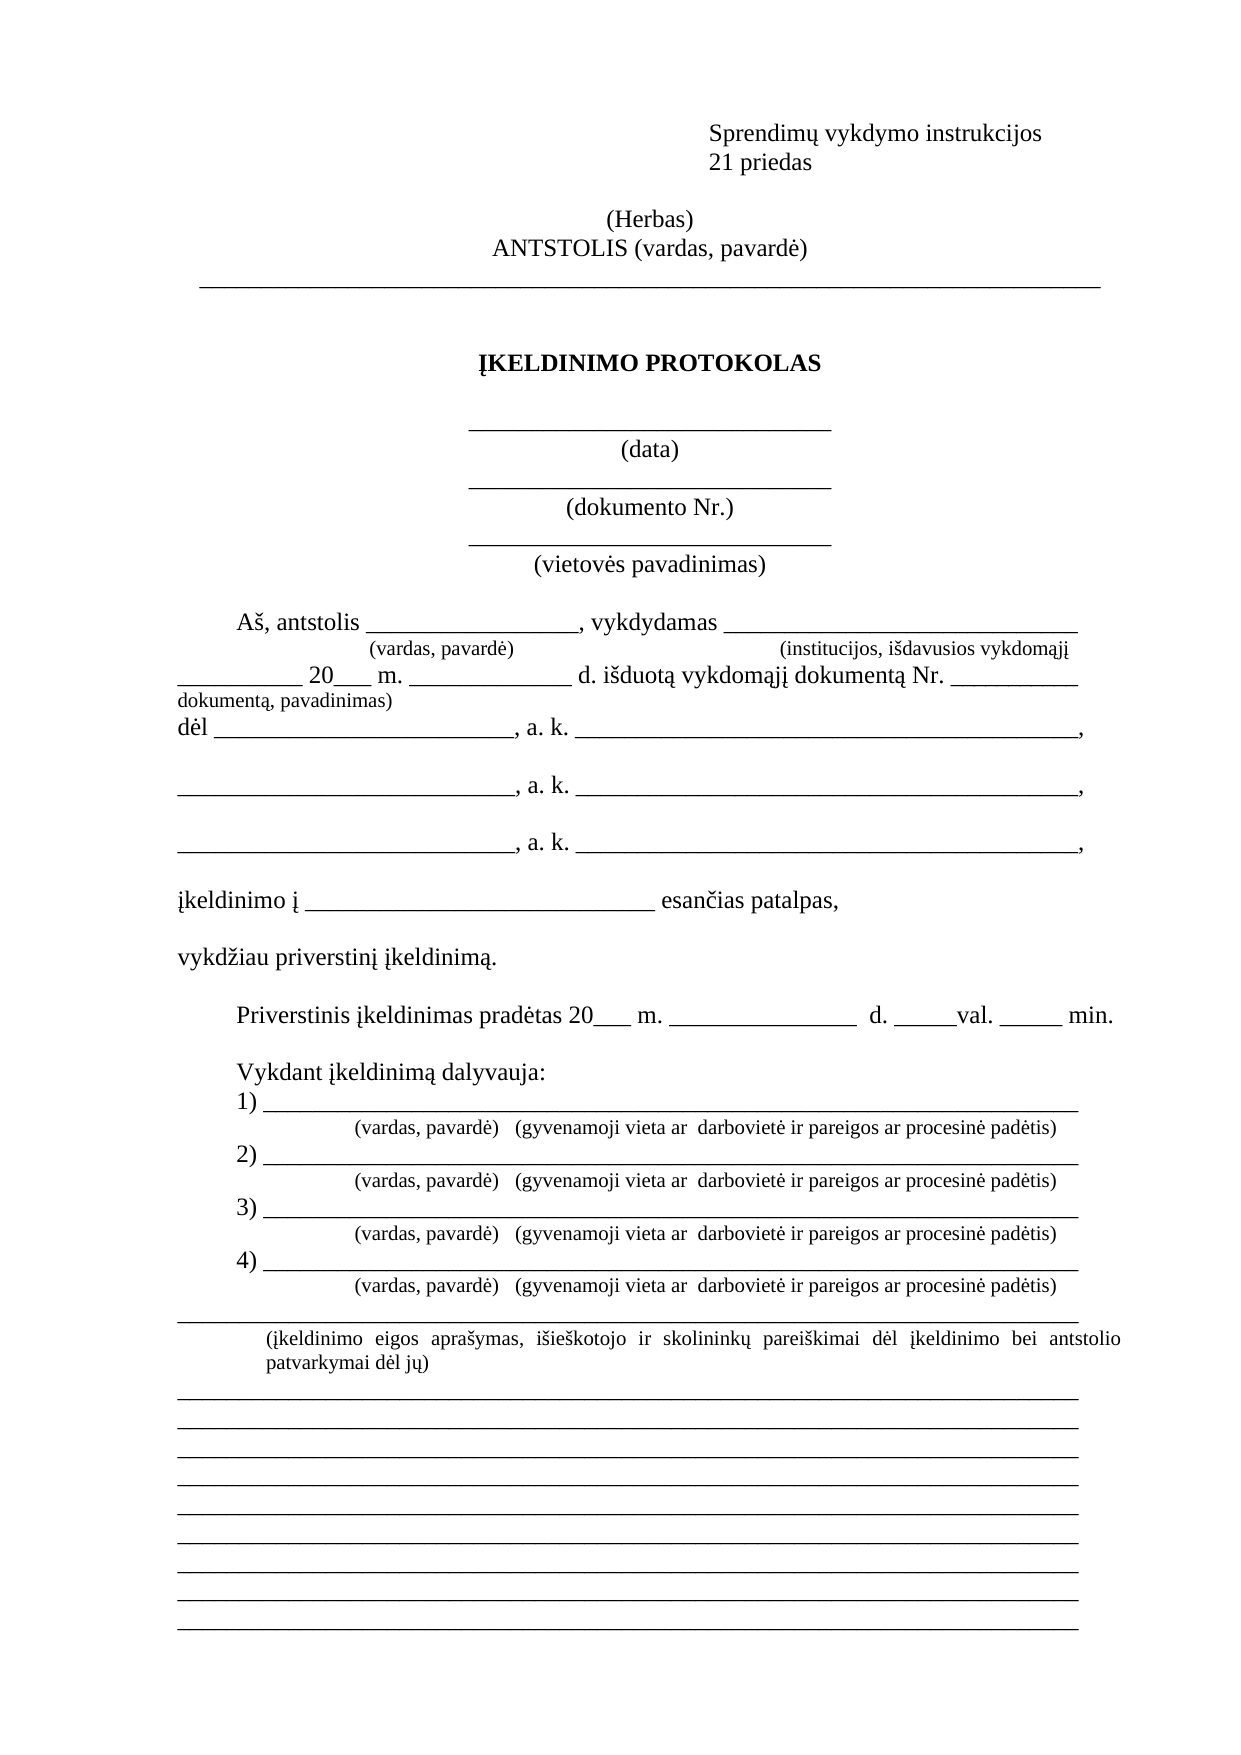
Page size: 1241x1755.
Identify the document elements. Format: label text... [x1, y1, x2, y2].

text _ [177, 1403, 1122, 1432]
text ___________________________, a. k. , [177, 770, 1122, 799]
text _ [177, 262, 1122, 291]
text 2) [177, 1139, 1122, 1168]
text Vykdant įkeldinimą dalyvauja: [177, 1057, 1122, 1086]
text dėl ________________________, a. k. , [177, 712, 1122, 741]
text _ [177, 1547, 1122, 1576]
text ANTSTOLIS (vardas, pavardė) [177, 233, 1122, 262]
text __________ 20___ m. _____________ d. išduotą vykdomąjį dokumentą Nr. [177, 660, 1122, 688]
text _____________________________ [177, 521, 1122, 549]
text 4) [177, 1245, 1122, 1273]
text įkeldinimo PROTOKOLAS [177, 348, 1122, 377]
text įkeldinimo į ____________________________ esančias patalpas, [177, 885, 1122, 914]
text 3) [177, 1192, 1122, 1221]
text _____________________________ [177, 406, 1122, 434]
text (vardas, pavardė) (gyvenamoji vieta ar darbovietė ir pareigos ar procesinė padėtis) [177, 1221, 1122, 1245]
text _ [177, 1576, 1122, 1604]
text _ [177, 1374, 1122, 1403]
text _____________________________ [177, 463, 1122, 492]
text Priverstinis įkeldinimas pradėtas 20___ m. _______________ d. _____val. _____ min. [177, 1000, 1122, 1029]
text (vardas, pavardė) (gyvenamoji vieta ar darbovietė ir pareigos ar procesinė padėtis) [177, 1115, 1122, 1139]
text (Herbas) [177, 204, 1122, 233]
text 21 priedas [177, 147, 1122, 176]
text _ [177, 1604, 1122, 1633]
text _ [177, 1432, 1122, 1461]
text vykdžiau priverstinį įkeldinimą. [177, 942, 1122, 971]
text (vardas, pavardė) (institucijos, išdavusios vykdomąjį [177, 636, 1122, 660]
text 1) [177, 1086, 1122, 1115]
text (vardas, pavardė) (gyvenamoji vieta ar darbovietė ir pareigos ar procesinė padėtis) [177, 1273, 1122, 1297]
text (įkeldinimo eigos aprašymas, išieškotojo ir skolininkų pareiškimai dėl įkeldinimo bei antstolio patvarkymai dėl jų) [266, 1326, 1122, 1374]
text Sprendimų vykdymo instrukcijos [709, 118, 1122, 147]
text _ [177, 1518, 1122, 1547]
text Aš, antstolis _________________, vykdydamas [177, 607, 1122, 636]
text (data) [177, 434, 1122, 463]
text (dokumento Nr.) [177, 492, 1122, 521]
text _ [177, 1489, 1122, 1518]
text ___________________________, a. k. , [177, 827, 1122, 856]
text (vardas, pavardė) (gyvenamoji vieta ar darbovietė ir pareigos ar procesinė padėtis) [177, 1168, 1122, 1192]
text _ [177, 1297, 1122, 1326]
text _ [177, 1461, 1122, 1489]
text dokumentą, pavadinimas) [177, 688, 1122, 712]
text (vietovės pavadinimas) [177, 549, 1122, 578]
